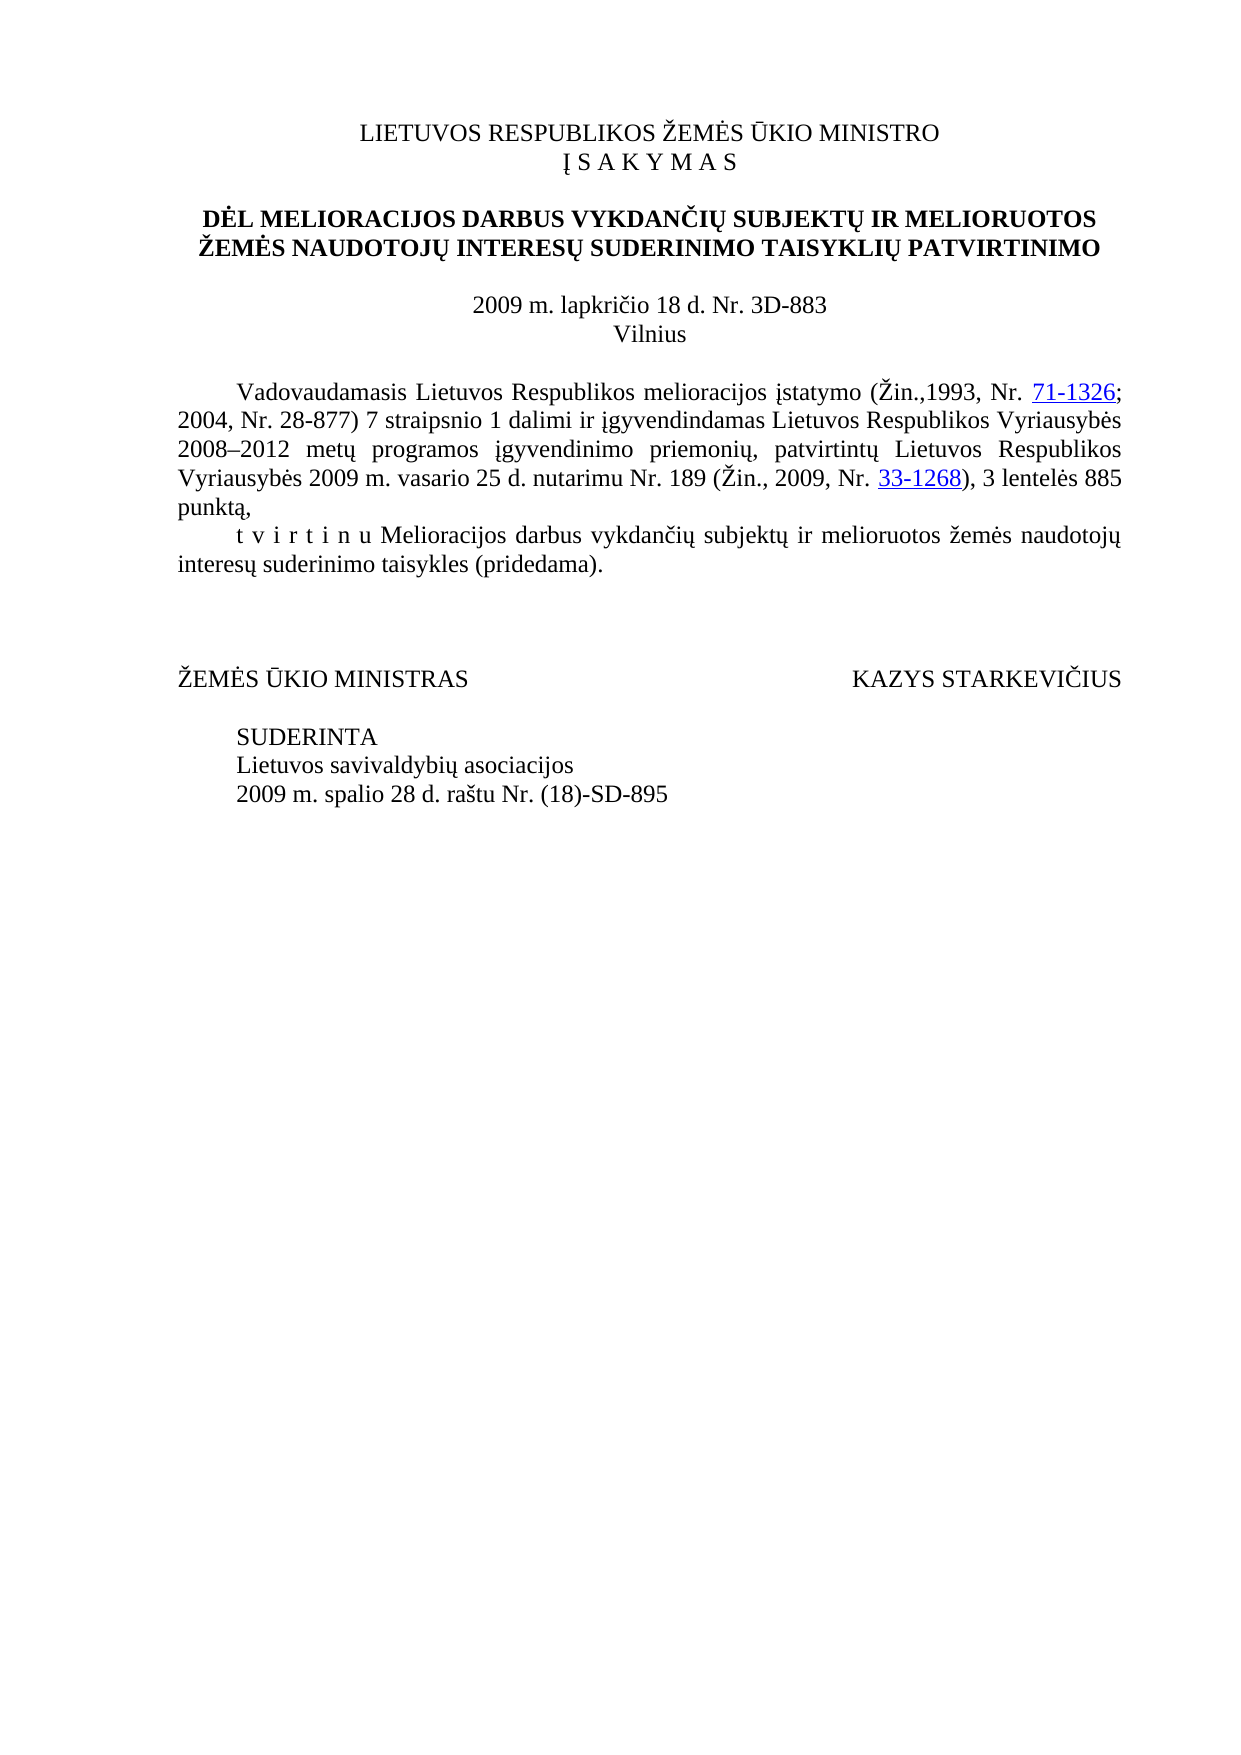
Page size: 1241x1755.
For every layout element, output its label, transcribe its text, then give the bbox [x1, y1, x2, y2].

text LIETUVOS RESPUBLIKOS ŽEMĖS ŪKIO MINISTRO [177, 118, 1122, 147]
text Į S A K Y M A S [177, 147, 1122, 176]
text Vadovaudamasis Lietuvos Respublikos melioracijos įstatymo (Žin.,1993, Nr. 71-1326; 2004, Nr. 28-877) 7 straipsnio 1 dalimi ir įgyvendindamas Lietuvos Respublikos Vyriausybės 2008–2012 metų programos įgyvendinimo priemonių, patvirtintų Lietuvos Respublikos Vyriausybės 2009 m. vasario 25 d. nutarimu Nr. 189 (Žin., 2009, Nr. 33-1268), 3 lentelės 885 punktą, [177, 377, 1122, 521]
text Lietuvos savivaldybių asociacijos [177, 751, 1122, 779]
text Žemės ūkio ministras Kazys Starkevičius [177, 664, 1122, 693]
text 2009 m. spalio 28 d. raštu Nr. (18)-SD-895 [177, 779, 1122, 808]
text Vilnius [177, 319, 1122, 348]
text 2009 m. lapkričio 18 d. Nr. 3D-883 [177, 291, 1122, 319]
text DĖL MELIORACIJOS DARBUS VYKDANČIŲ SUBJEKTŲ IR MELIORUOTOS ŽEMĖS NAUDOTOJŲ INTERESŲ SUDERINIMO TAISYKLIŲ PATVIRTINIMO [177, 204, 1122, 262]
text SUDERINTA [177, 722, 1122, 751]
text t v i r t i n u Melioracijos darbus vykdančių subjektų ir melioruotos žemės naudotojų interesų suderinimo taisykles (pridedama). [177, 521, 1122, 578]
